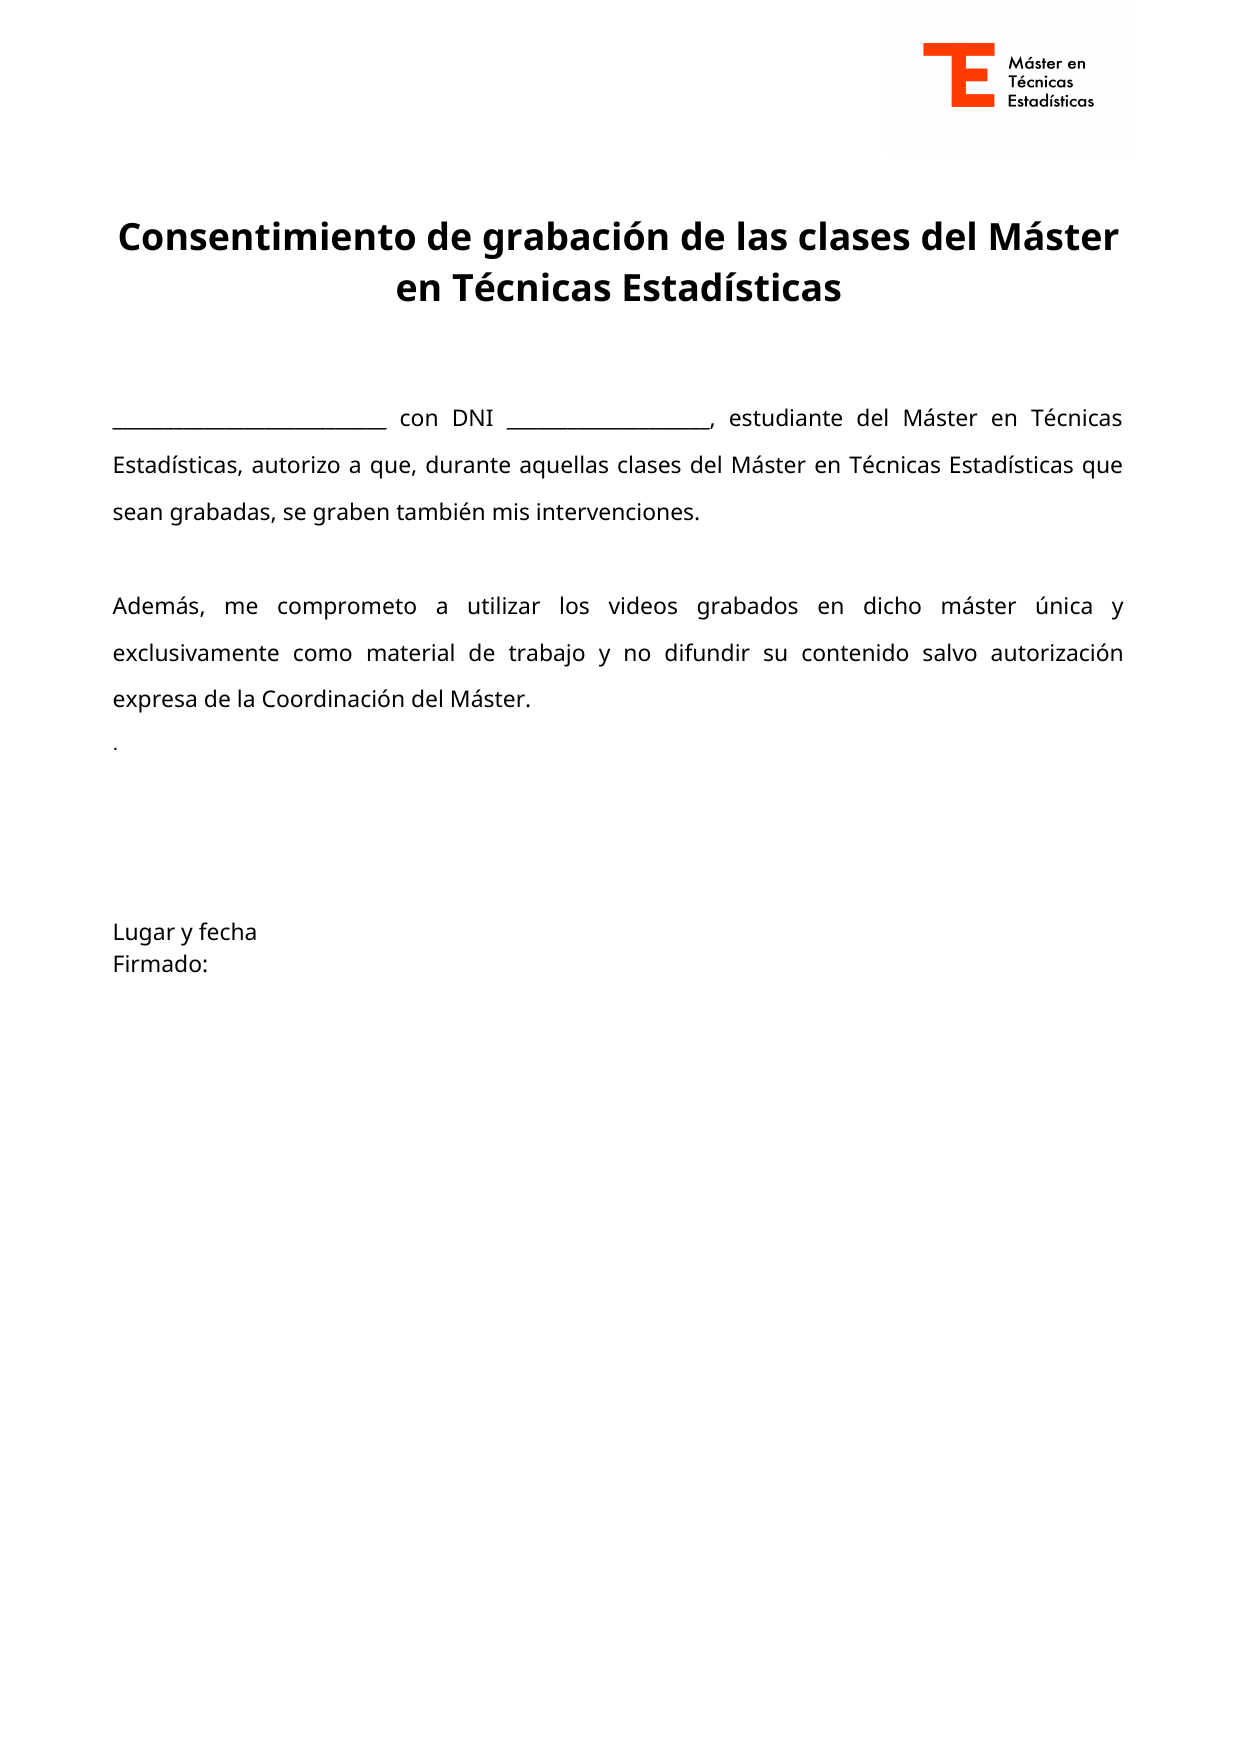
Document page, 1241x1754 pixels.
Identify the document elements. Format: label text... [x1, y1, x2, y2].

text Lugar y fecha [112, 916, 1125, 947]
text ___________________________ con DNI ____________________, estudiante del Máster en Técnicas Estadísticas, autorizo a que, durante aquellas clases del Máster en Técnicas Estadísticas que sean grabadas, se graben también mis intervenciones. [112, 402, 1125, 527]
text ­­­­­­­­­­­­­­­ [112, 355, 1125, 387]
text Consentimiento de grabación de las clases del Máster en Técnicas Estadísticas [112, 210, 1125, 312]
text Firmado: [112, 947, 1125, 979]
text . [112, 730, 1125, 754]
text Además, me comprometo a utilizar los videos grabados en dicho máster única y exclusivamente como material de trabajo y no difundir su contenido salvo autorización expresa de la Coordinación del Máster. [112, 590, 1125, 715]
